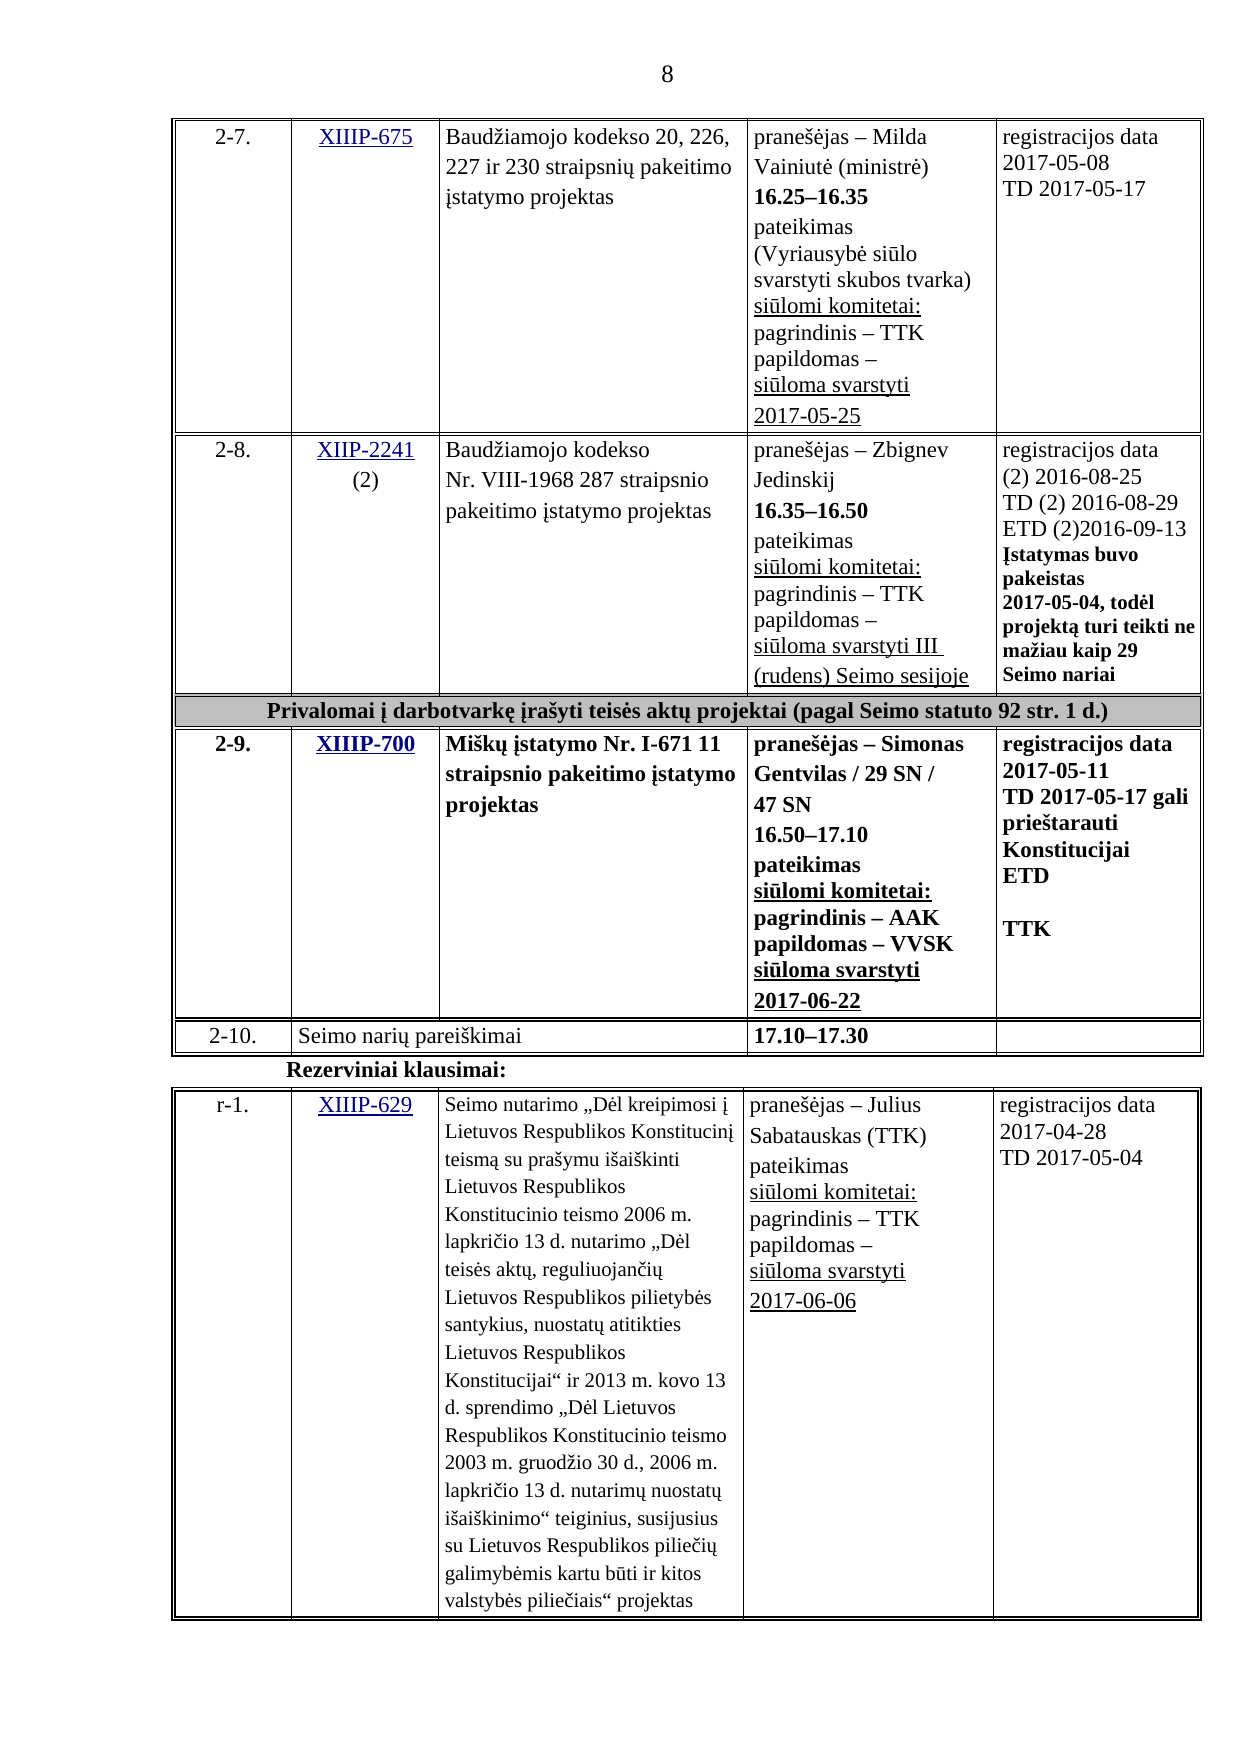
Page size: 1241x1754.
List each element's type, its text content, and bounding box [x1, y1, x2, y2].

table_cell Seimo narių pareiškimai [292, 1022, 747, 1052]
table_cell pranešėjas – Simonas Gentvilas / 29 SN / 47 SN 16.50–17.10 pateikimas siūlomi komitetai: pagrindinis – AAK papildomas – VVSK siūloma svarstyti 2017-06-22 [748, 730, 996, 1017]
table_cell XIIIP-700 [292, 730, 439, 1017]
table_cell 17.10–17.30 [748, 1022, 996, 1052]
text Rezerviniai klausimai: [177, 1057, 1128, 1083]
table_cell XIIIP-675 [292, 121, 439, 432]
table_cell 2-7. [176, 121, 291, 432]
table_header r-1. [176, 1092, 291, 1616]
table_cell registracijos data (2) 2016-08-25 TD (2) 2016-08-29 ETD (2)2016-09-13 Įstatymas buvo pakeistas 2017-05-04, todėl projektą turi teikti ne mažiau kaip 29 Seimo nariai [997, 436, 1200, 692]
table_cell Miškų įstatymo Nr. I-671 11 straipsnio pakeitimo įstatymo projektas [440, 730, 747, 1017]
table_cell registracijos data 2017-05-08 TD 2017-05-17 [997, 121, 1200, 432]
table_cell 2-10. [176, 1022, 291, 1052]
table_cell 2-9. [176, 730, 291, 1017]
table_cell Privalomai į darbotvarkę įrašyti teisės aktų projektai (pagal Seimo statuto 92 str. 1 d.) [176, 697, 1200, 726]
table_cell 2-8. [176, 436, 291, 692]
table_header registracijos data 2017-04-28 TD 2017-05-04 [994, 1092, 1197, 1616]
table_cell pranešėjas – Zbignev Jedinskij 16.35–16.50 pateikimas siūlomi komitetai: pagrindinis – TTK papildomas – siūloma svarstyti III (rudens) Seimo sesijoje [748, 436, 996, 692]
table_cell registracijos data 2017-05-11 TD 2017-05-17 gali prieštarauti Konstitucijai ETD TTK [997, 730, 1200, 1017]
table_cell Baudžiamojo kodekso 20, 226, 227 ir 230 straipsnių pakeitimo įstatymo projektas [440, 121, 747, 432]
table_header XIIIP-629 [292, 1092, 438, 1616]
table_header [1202, 1087, 1207, 1616]
table_cell Baudžiamojo kodekso Nr. VIII-1968 287 straipsnio pakeitimo įstatymo projektas [440, 436, 747, 692]
table_cell [997, 1022, 1200, 1052]
table_header pranešėjas – Julius Sabatauskas (TTK) pateikimas siūlomi komitetai: pagrindinis – TTK papildomas – siūloma svarstyti 2017-06-06 [744, 1092, 993, 1616]
table_cell pranešėjas – Milda Vainiutė (ministrė) 16.25–16.35 pateikimas (Vyriausybė siūlo svarstyti skubos tvarka) siūlomi komitetai: pagrindinis – TTK papildomas – siūloma svarstyti 2017-05-25 [748, 121, 996, 432]
table_cell XIIP-2241 (2) [292, 436, 439, 692]
table_header Seimo nutarimo „Dėl kreipimosi į Lietuvos Respublikos Konstitucinį teismą su prašymu išaiškinti Lietuvos Respublikos Konstitucinio teismo 2006 m. lapkričio 13 d. nutarimo „Dėl teisės aktų, reguliuojančių Lietuvos Respublikos pilietybės santykius, nuostatų atitikties Lietuvos Respublikos Konstitucijai“ ir 2013 m. kovo 13 d. sprendimo „Dėl Lietuvos Respublikos Konstitucinio teismo 2003 m. gruodžio 30 d., 2006 m. lapkričio 13 d. nutarimų nuostatų išaiškinimo“ teiginius, susijusius su Lietuvos Respublikos piliečių galimybėmis kartu būti ir kitos valstybės piliečiais“ projektas [439, 1092, 743, 1616]
